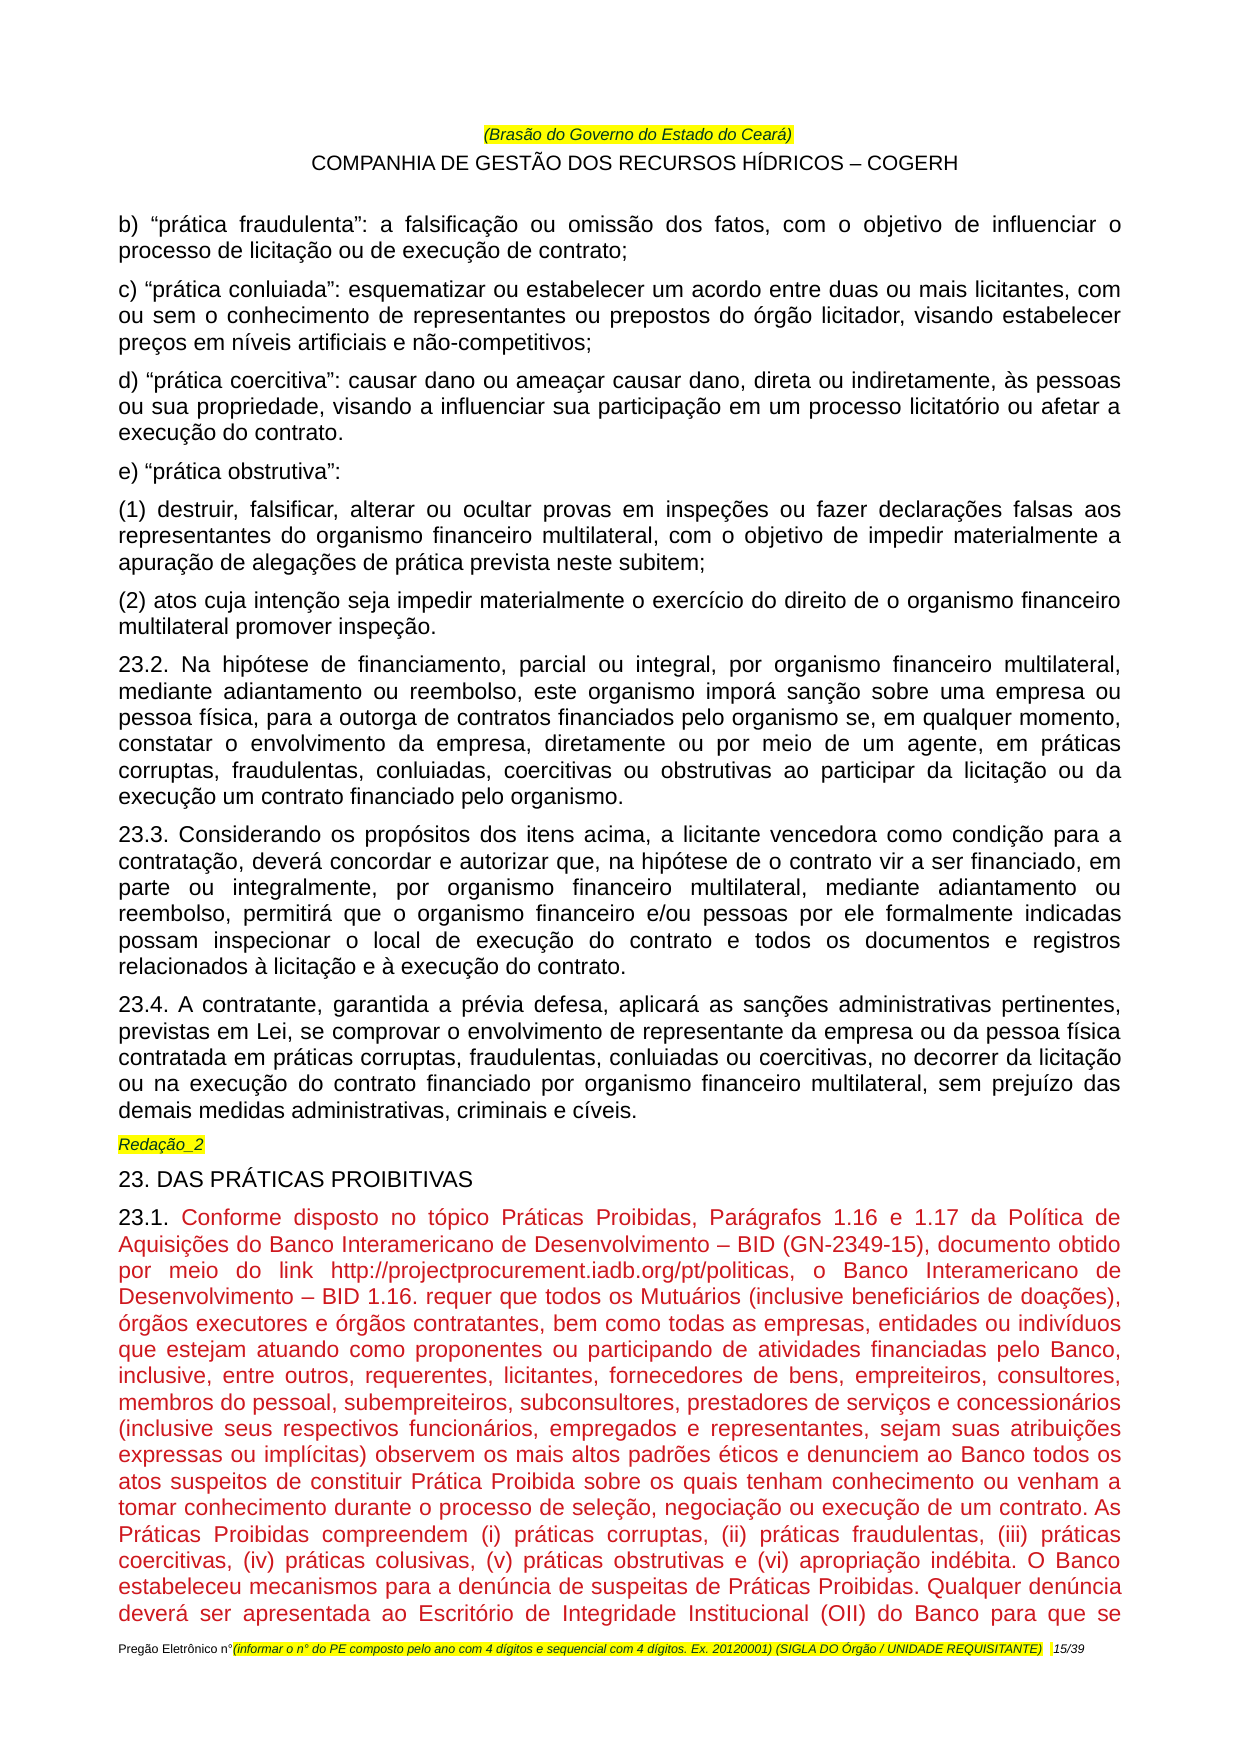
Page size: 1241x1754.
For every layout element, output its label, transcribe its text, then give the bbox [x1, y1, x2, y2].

text b) “prática fraudulenta”: a falsificação ou omissão dos fatos, com o objetivo de influenciar o processo de licitação ou de execução de contrato; [118, 211, 1122, 264]
text 23.3. Considerando os propósitos dos itens acima, a licitante vencedora como condição para a contratação, deverá concordar e autorizar que, na hipótese de o contrato vir a ser financiado, em parte ou integralmente, por organismo financeiro multilateral, mediante adiantamento ou reembolso, permitirá que o organismo financeiro e/ou pessoas por ele formalmente indicadas possam inspecionar o local de execução do contrato e todos os documentos e registros relacionados à licitação e à execução do contrato. [118, 821, 1122, 979]
text 23. DAS PRÁTICAS PROIBITIVAS [118, 1166, 1122, 1192]
text 23.4. A contratante, garantida a prévia defesa, aplicará as sanções administrativas pertinentes, previstas em Lei, se comprovar o envolvimento de representante da empresa ou da pessoa física contratada em práticas corruptas, fraudulentas, conluiadas ou coercitivas, no decorrer da licitação ou na execução do contrato financiado por organismo financeiro multilateral, sem prejuízo das demais medidas administrativas, criminais e cíveis. [118, 991, 1122, 1123]
text e) “prática obstrutiva”: [118, 458, 1122, 484]
text 23.2. Na hipótese de financiamento, parcial ou integral, por organismo financeiro multilateral, mediante adiantamento ou reembolso, este organismo imporá sanção sobre uma empresa ou pessoa física, para a outorga de contratos financiados pelo organismo se, em qualquer momento, constatar o envolvimento da empresa, diretamente ou por meio de um agente, em práticas corruptas, fraudulentas, conluiadas, coercitivas ou obstrutivas ao participar da licitação ou da execução um contrato financiado pelo organismo. [118, 651, 1122, 809]
text Redação_2 [118, 1135, 1123, 1154]
text d) “prática coercitiva”: causar dano ou ameaçar causar dano, direta ou indiretamente, às pessoas ou sua propriedade, visando a influenciar sua participação em um processo licitatório ou afetar a execução do contrato. [118, 367, 1122, 446]
text (1) destruir, falsificar, alterar ou ocultar provas em inspeções ou fazer declarações falsas aos representantes do organismo financeiro multilateral, com o objetivo de impedir materialmente a apuração de alegações de prática prevista neste subitem; [118, 496, 1122, 575]
text (2) atos cuja intenção seja impedir materialmente o exercício do direito de o organismo financeiro multilateral promover inspeção. [118, 587, 1122, 639]
text c) “prática conluiada”: esquematizar ou estabelecer um acordo entre duas ou mais licitantes, com ou sem o conhecimento de representantes ou prepostos do órgão licitador, visando estabelecer preços em níveis artificiais e não-competitivos; [118, 276, 1122, 355]
text 23.1. Conforme disposto no tópico Práticas Proibidas, Parágrafos 1.16 e 1.17 da Política de Aquisições do Banco Interamericano de Desenvolvimento – BID (GN-2349-15), documento obtido por meio do link http://projectprocurement.iadb.org/pt/politicas, o Banco Interamericano de Desenvolvimento – BID 1.16. requer que todos os Mutuários (inclusive beneficiários de doações), órgãos executores e órgãos contratantes, bem como todas as empresas, entidades ou indivíduos que estejam atuando como proponentes ou participando de atividades financiadas pelo Banco, inclusive, entre outros, requerentes, licitantes, fornecedores de bens, empreiteiros, consultores, membros do pessoal, subempreiteiros, subconsultores, prestadores de serviços e concessionários (inclusive seus respectivos funcionários, empregados e representantes, sejam suas atribuições expressas ou implícitas) observem os mais altos padrões éticos e denunciem ao Banco todos os atos suspeitos de constituir Prática Proibida sobre os quais tenham conhecimento ou venham a tomar conhecimento durante o processo de seleção, negociação ou execução de um contrato. As Práticas Proibidas compreendem (i) práticas corruptas, (ii) práticas fraudulentas, (iii) práticas coercitivas, (iv) práticas colusivas, (v) práticas obstrutivas e (vi) apropriação indébita. O Banco estabeleceu mecanismos para a denúncia de suspeitas de Práticas Proibidas. Qualquer denúncia deverá ser apresentada ao Escritório de Integridade Institucional (OII) do Banco para que se [118, 1204, 1122, 1626]
